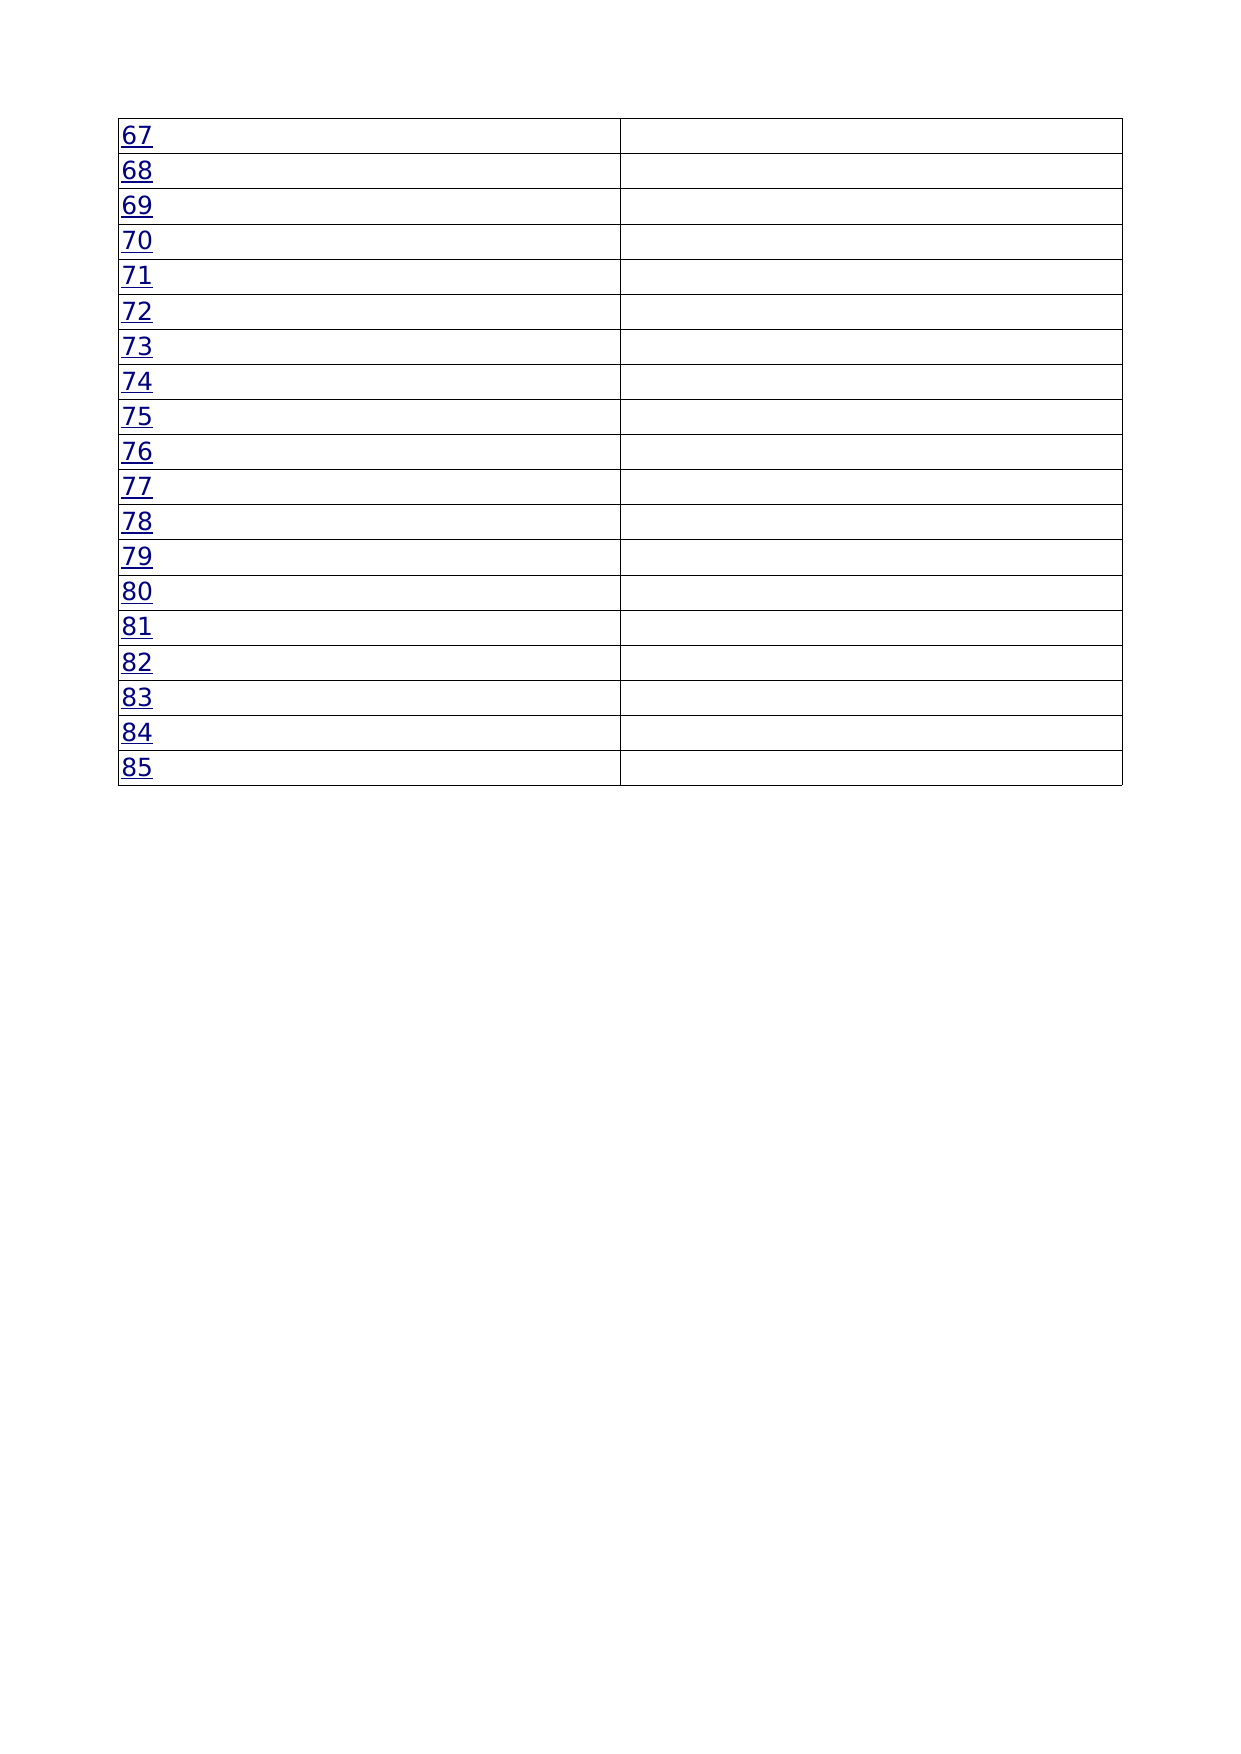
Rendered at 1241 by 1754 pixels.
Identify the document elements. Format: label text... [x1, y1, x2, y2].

table_cell 77 [119, 470, 620, 504]
table_cell 78 [119, 505, 620, 539]
table_cell [621, 295, 1122, 329]
table_cell 73 [119, 330, 620, 364]
table_cell [621, 225, 1122, 258]
table_cell [621, 435, 1122, 469]
table_cell [621, 119, 1122, 153]
table_cell [621, 189, 1122, 223]
table_cell 85 [119, 751, 620, 785]
table_cell [621, 365, 1122, 399]
table_cell 76 [119, 435, 620, 469]
table_cell 72 [119, 295, 620, 329]
table_cell 79 [119, 540, 620, 574]
table_cell [621, 540, 1122, 574]
table_cell 83 [119, 681, 620, 715]
table_cell [621, 260, 1122, 294]
table_cell 67 [119, 119, 620, 153]
table_cell 81 [119, 611, 620, 645]
table_cell 82 [119, 646, 620, 680]
table_cell [621, 576, 1122, 609]
table_cell [621, 716, 1122, 750]
table_cell 70 [119, 225, 620, 258]
table_cell 69 [119, 189, 620, 223]
table_cell [621, 646, 1122, 680]
table_cell 80 [119, 576, 620, 609]
table_cell [621, 611, 1122, 645]
table_cell [621, 470, 1122, 504]
table_cell 74 [119, 365, 620, 399]
table_cell [621, 154, 1122, 188]
table_cell [621, 751, 1122, 785]
table_cell [621, 400, 1122, 434]
table_cell [621, 681, 1122, 715]
table_cell [621, 330, 1122, 364]
table_cell 68 [119, 154, 620, 188]
table_cell [621, 505, 1122, 539]
table_cell 84 [119, 716, 620, 750]
table_cell 75 [119, 400, 620, 434]
table_cell 71 [119, 260, 620, 294]
